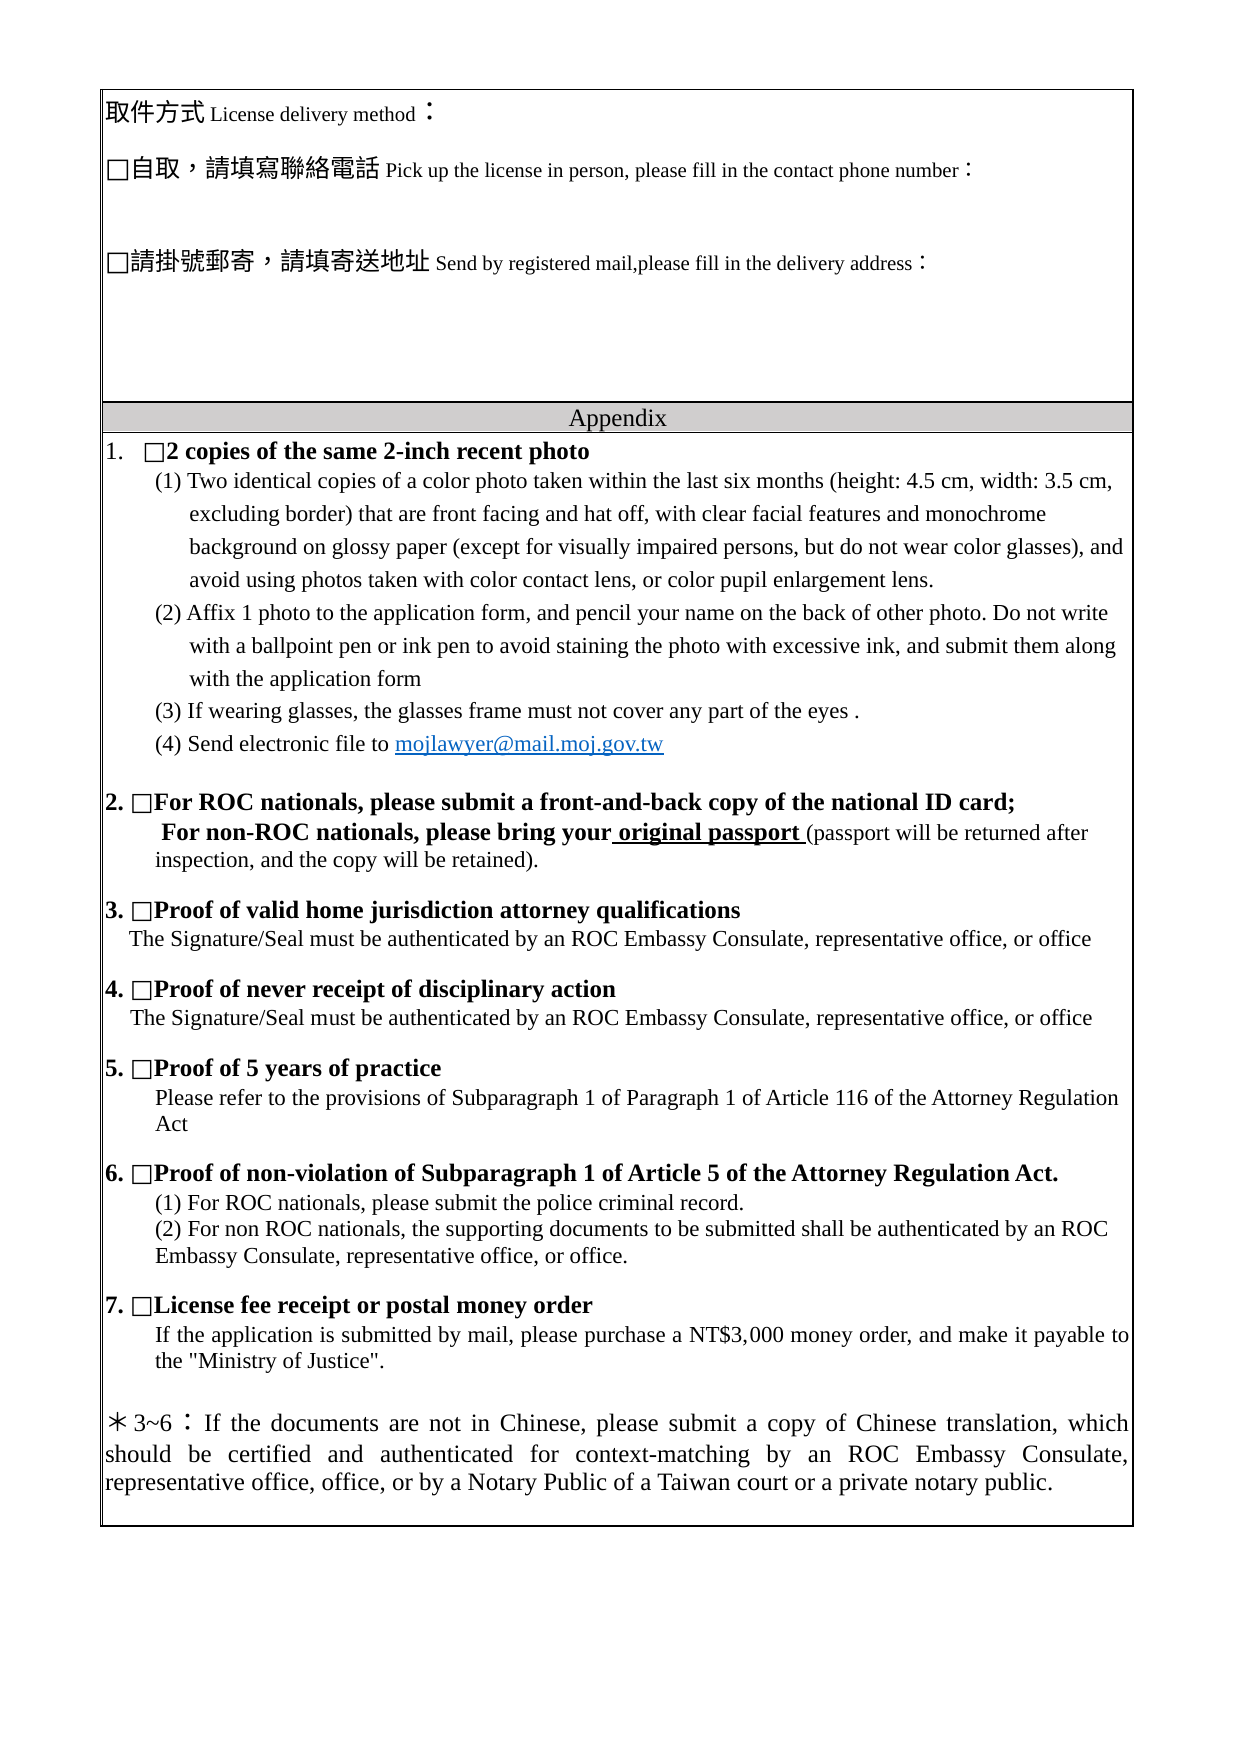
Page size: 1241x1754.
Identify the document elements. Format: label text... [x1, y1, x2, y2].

table_cell □2 copies of the same 2-inch recent photo (1) Two identical copies of a color photo taken within the last six months (height: 4.5 cm, width: 3.5 cm, excluding border) that are front facing and hat off, with clear facial features and monochrome background on glossy paper (except for visually impaired persons, but do not wear color glasses), and avoid using photos taken with color contact lens, or color pupil enlargement lens. (2) Affix 1 photo to the application form, and pencil your name on the back of other photo. Do not write with a ballpoint pen or ink pen to avoid staining the photo with excessive ink, and submit them along with the application form (3) If wearing glasses, the glasses frame must not cover any part of the eyes . (4) Send electronic file to mojlawyer@mail.moj.gov.tw 2. □For ROC nationals, please submit a front-and-back copy of the national ID card; For non-ROC nationals, please bring your original passport (passport will be returned after inspection, and the copy will be retained). 3. □Proof of valid home jurisdiction attorney qualifications The Signature/Seal must be authenticated by an ROC Embassy Consulate, representative office, or office 4. □Proof of never receipt of disciplinary action The Signature/Seal must be authenticated by an ROC Embassy Consulate, representative office, or office 5. □Proof of 5 years of practice Please refer to the provisions of Subparagraph 1 of Paragraph 1 of Article 116 of the Attorney Regulation Act 6. □Proof of non-violation of Subparagraph 1 of Article 5 of the Attorney Regulation Act. (1) For ROC nationals, please submit the police criminal record. (2) For non ROC nationals, the supporting documents to be submitted shall be authenticated by an ROC Embassy Consulate, representative office, or office. 7. □License fee receipt or postal money order If the application is submitted by mail, please purchase a NT$3,000 money order, and make it payable to the "Ministry of Justice". ＊3~6：If the documents are not in Chinese, please submit a copy of Chinese translation, which should be certified and authenticated for context-matching by an ROC Embassy Consulate, representative office, office, or by a Notary Public of a Taiwan court or a private notary public. [103, 433, 1132, 1525]
table_cell 取件方式License delivery method： □自取，請填寫聯絡電話Pick up the license in person, please fill in the contact phone number： □請掛號郵寄，請填寄送地址Send by registered mail,please fill in the delivery address： [103, 90, 1132, 401]
table_cell Appendix [103, 403, 1132, 431]
